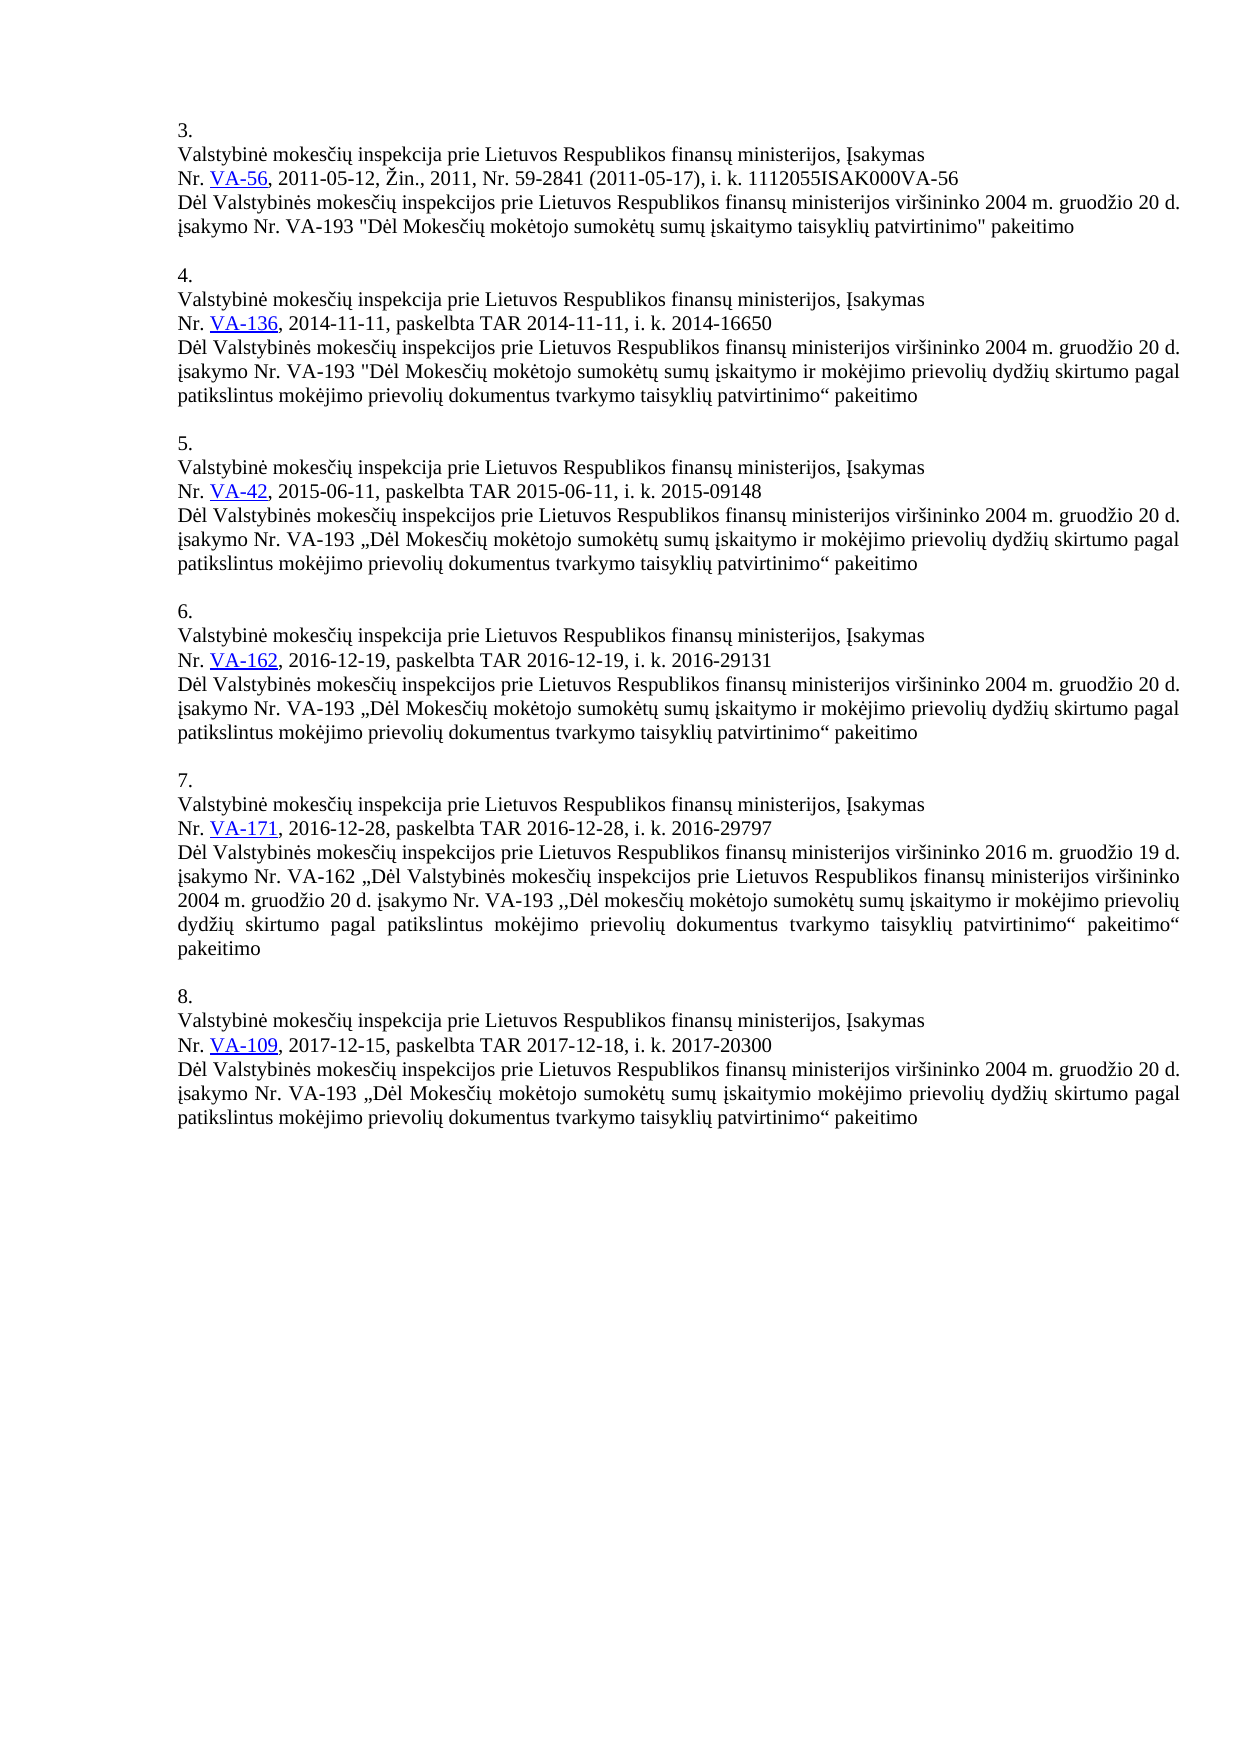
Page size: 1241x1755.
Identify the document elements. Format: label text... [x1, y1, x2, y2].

text 7. [177, 768, 1181, 792]
text Valstybinė mokesčių inspekcija prie Lietuvos Respublikos finansų ministerijos, Įsakymas [177, 1008, 1181, 1032]
text Nr. VA-136, 2014-11-11, paskelbta TAR 2014-11-11, i. k. 2014-16650 [177, 311, 1181, 335]
text 4. [177, 262, 1181, 287]
text Valstybinė mokesčių inspekcija prie Lietuvos Respublikos finansų ministerijos, Įsakymas [177, 792, 1181, 816]
text Dėl Valstybinės mokesčių inspekcijos prie Lietuvos Respublikos finansų ministerijos viršininko 2004 m. gruodžio 20 d. įsakymo Nr. VA-193 "Dėl Mokesčių mokėtojo sumokėtų sumų įskaitymo taisyklių patvirtinimo" pakeitimo [177, 190, 1181, 238]
text Nr. VA-171, 2016-12-28, paskelbta TAR 2016-12-28, i. k. 2016-29797 [177, 816, 1181, 840]
text Nr. VA-109, 2017-12-15, paskelbta TAR 2017-12-18, i. k. 2017-20300 [177, 1032, 1181, 1057]
text Dėl Valstybinės mokesčių inspekcijos prie Lietuvos Respublikos finansų ministerijos viršininko 2016 m. gruodžio 19 d. įsakymo Nr. VA-162 „Dėl Valstybinės mokesčių inspekcijos prie Lietuvos Respublikos finansų ministerijos viršininko 2004 m. gruodžio 20 d. įsakymo Nr. VA-193 ,,Dėl mokesčių mokėtojo sumokėtų sumų įskaitymo ir mokėjimo prievolių dydžių skirtumo pagal patikslintus mokėjimo prievolių dokumentus tvarkymo taisyklių patvirtinimo“ pakeitimo“ pakeitimo [177, 840, 1181, 960]
text 8. [177, 984, 1181, 1008]
text 6. [177, 599, 1181, 623]
text 5. [177, 431, 1181, 455]
text Nr. VA-56, 2011-05-12, Žin., 2011, Nr. 59-2841 (2011-05-17), i. k. 1112055ISAK000VA-56 [177, 166, 1181, 190]
text 3. [177, 118, 1181, 142]
text Dėl Valstybinės mokesčių inspekcijos prie Lietuvos Respublikos finansų ministerijos viršininko 2004 m. gruodžio 20 d. įsakymo Nr. VA-193 „Dėl Mokesčių mokėtojo sumokėtų sumų įskaitymio mokėjimo prievolių dydžių skirtumo pagal patikslintus mokėjimo prievolių dokumentus tvarkymo taisyklių patvirtinimo“ pakeitimo [177, 1057, 1181, 1129]
text Valstybinė mokesčių inspekcija prie Lietuvos Respublikos finansų ministerijos, Įsakymas [177, 623, 1181, 647]
text Valstybinė mokesčių inspekcija prie Lietuvos Respublikos finansų ministerijos, Įsakymas [177, 142, 1181, 166]
text Valstybinė mokesčių inspekcija prie Lietuvos Respublikos finansų ministerijos, Įsakymas [177, 287, 1181, 311]
text Dėl Valstybinės mokesčių inspekcijos prie Lietuvos Respublikos finansų ministerijos viršininko 2004 m. gruodžio 20 d. įsakymo Nr. VA-193 „Dėl Mokesčių mokėtojo sumokėtų sumų įskaitymo ir mokėjimo prievolių dydžių skirtumo pagal patikslintus mokėjimo prievolių dokumentus tvarkymo taisyklių patvirtinimo“ pakeitimo [177, 672, 1181, 744]
text Dėl Valstybinės mokesčių inspekcijos prie Lietuvos Respublikos finansų ministerijos viršininko 2004 m. gruodžio 20 d. įsakymo Nr. VA-193 "Dėl Mokesčių mokėtojo sumokėtų sumų įskaitymo ir mokėjimo prievolių dydžių skirtumo pagal patikslintus mokėjimo prievolių dokumentus tvarkymo taisyklių patvirtinimo“ pakeitimo [177, 335, 1181, 407]
text Dėl Valstybinės mokesčių inspekcijos prie Lietuvos Respublikos finansų ministerijos viršininko 2004 m. gruodžio 20 d. įsakymo Nr. VA-193 „Dėl Mokesčių mokėtojo sumokėtų sumų įskaitymo ir mokėjimo prievolių dydžių skirtumo pagal patikslintus mokėjimo prievolių dokumentus tvarkymo taisyklių patvirtinimo“ pakeitimo [177, 503, 1181, 575]
text Nr. VA-42, 2015-06-11, paskelbta TAR 2015-06-11, i. k. 2015-09148 [177, 479, 1181, 503]
text Valstybinė mokesčių inspekcija prie Lietuvos Respublikos finansų ministerijos, Įsakymas [177, 455, 1181, 479]
text Nr. VA-162, 2016-12-19, paskelbta TAR 2016-12-19, i. k. 2016-29131 [177, 647, 1181, 672]
